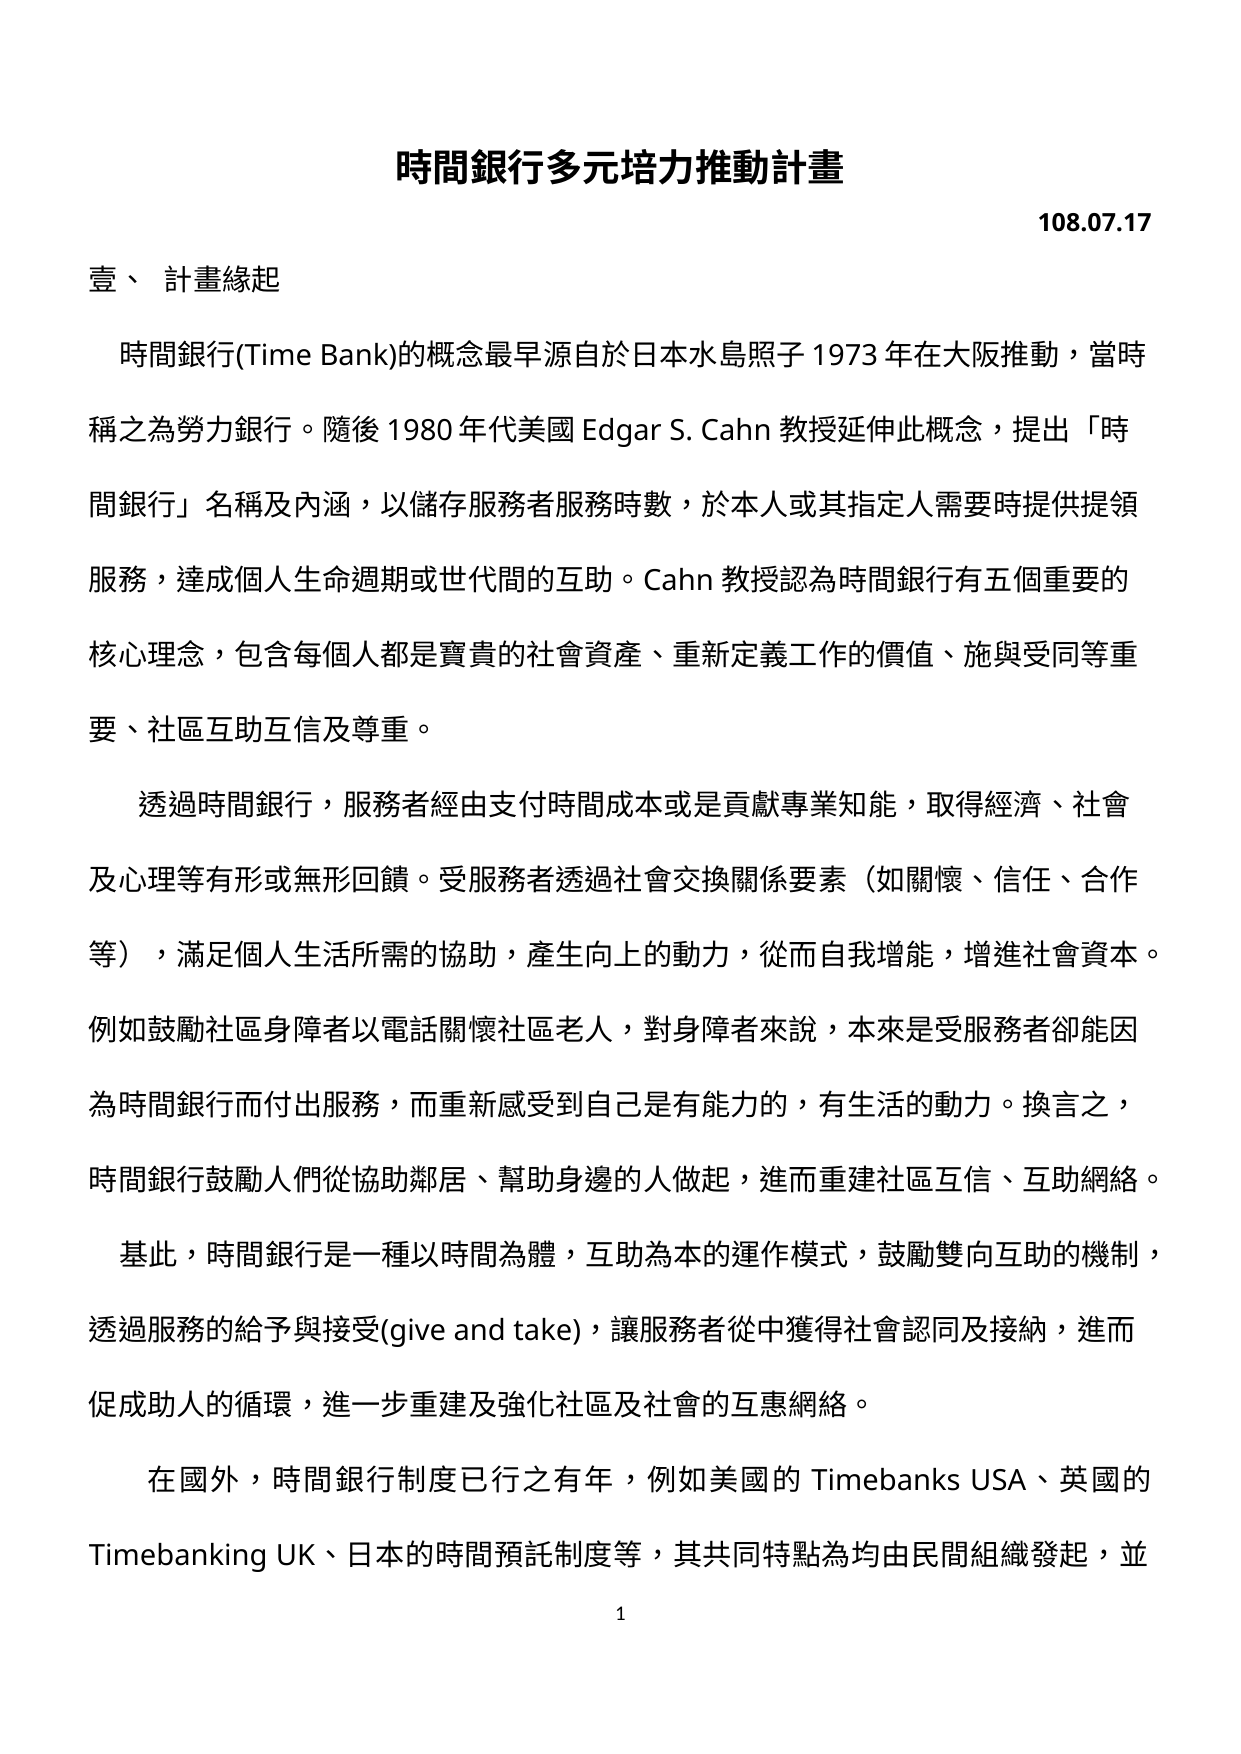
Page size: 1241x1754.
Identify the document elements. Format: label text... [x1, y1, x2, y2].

text 時間銀行(Time Bank)的概念最早源自於日本水島照子1973年在大阪推動，當時稱之為勞力銀行。隨後1980年代美國Edgar S. Cahn 教授延伸此概念，提出「時間銀行」名稱及內涵，以儲存服務者服務時數，於本人或其指定人需要時提供提領服務，達成個人生命週期或世代間的互助。Cahn 教授認為時間銀行有五個重要的核心理念，包含每個人都是寶貴的社會資產、重新定義工作的價值、施與受同等重要、社區互助互信及尊重。 [89, 315, 1152, 765]
text 時間銀行多元培力推動計畫 [89, 128, 1152, 203]
list 計畫緣起 [89, 240, 1152, 315]
text 在國外，時間銀行制度已行之有年，例如美國的Timebanks USA、英國的Timebanking UK、日本的時間預託制度等，其共同特點為均由民間組織發起，並以社區組織為服務範疇，奠基於社區居民的互助與互信，強化社區居民的交流，以促成服務的循環。而近來備受矚目的瑞士時間銀行制度，則是由政府（官方）推動，以年滿60歲以上者為參與對象，對聖加侖市內高齡者提供以居家生活起居所需的服務，目標是延長長者能獨立於社區內居家生活。 [89, 1440, 1152, 1590]
text 108.07.17 [89, 203, 1152, 240]
text 透過時間銀行，服務者經由支付時間成本或是貢獻專業知能，取得經濟、社會及心理等有形或無形回饋。受服務者透過社會交換關係要素（如關懷、信任、合作等），滿足個人生活所需的協助，產生向上的動力，從而自我增能，增進社會資本。例如鼓勵社區身障者以電話關懷社區老人，對身障者來說，本來是受服務者卻能因為時間銀行而付出服務，而重新感受到自己是有能力的，有生活的動力。換言之，時間銀行鼓勵人們從協助鄰居、幫助身邊的人做起，進而重建社區互信、互助網絡。 [89, 765, 1152, 1215]
text 基此，時間銀行是一種以時間為體，互助為本的運作模式，鼓勵雙向互助的機制，透過服務的給予與接受(give and take)，讓服務者從中獲得社會認同及接納，進而促成助人的循環，進一步重建及強化社區及社會的互惠網絡。 [89, 1215, 1152, 1440]
